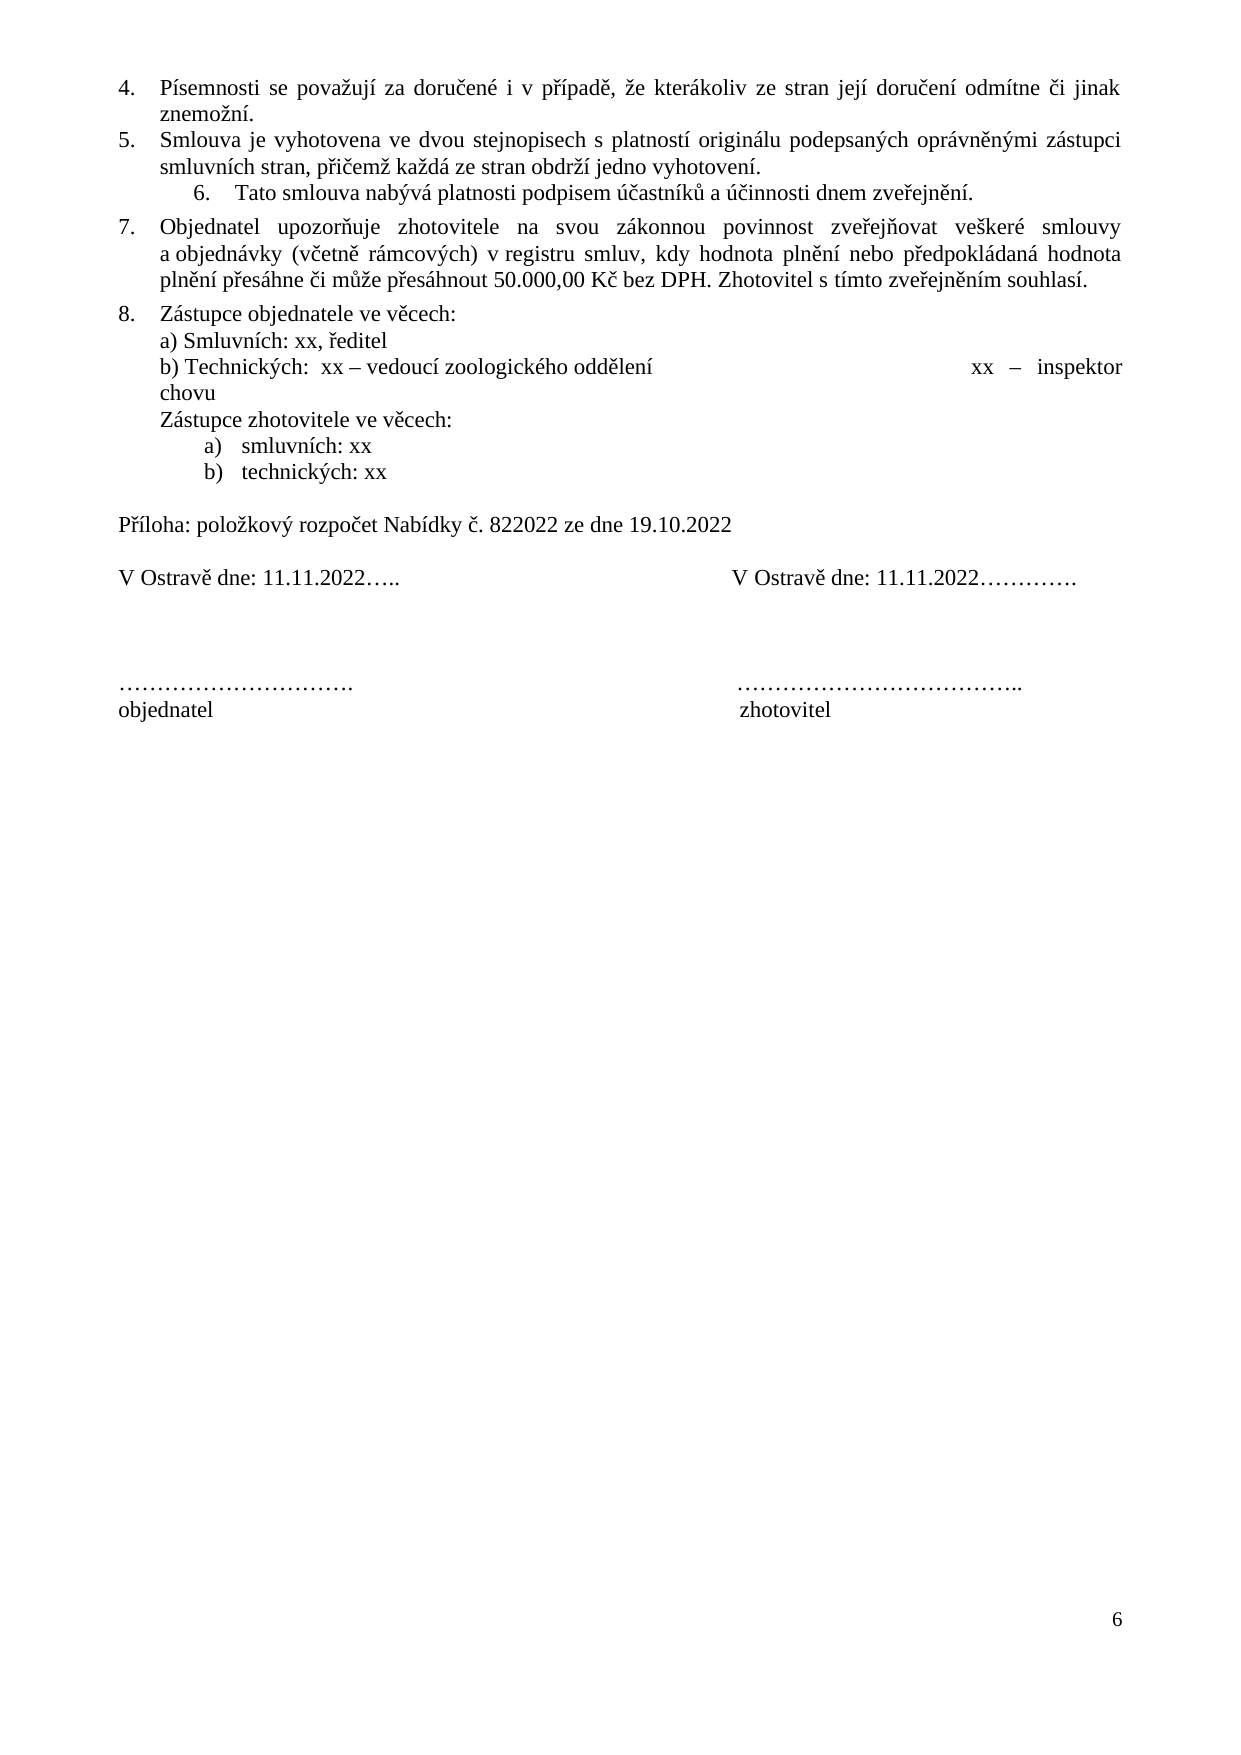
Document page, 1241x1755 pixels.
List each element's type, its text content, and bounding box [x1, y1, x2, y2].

text objednatel zhotovitel [118, 696, 1122, 722]
text b) Technických: xx – vedoucí zoologického oddělení xx – inspektor chovu [159, 353, 1122, 406]
text V Ostravě dne: 11.11.2022….. V Ostravě dne: 11.11.2022…………. [118, 564, 1122, 590]
text …………………………. ……………………………….. [118, 669, 1122, 696]
list smluvních: xx [204, 432, 1122, 458]
list Objednatel upozorňuje zhotovitele na svou zákonnou povinnost zveřejňovat veškeré smlouvy a objednávky (včetně rámcových) v registru smluv, kdy hodnota plnění nebo předpokládaná hodnota plnění přesáhne či může přesáhnout 50.000,00 Kč bez DPH. Zhotovitel s tímto zveřejněním souhlasí. [118, 213, 1122, 292]
text Zástupce zhotovitele ve věcech: [159, 406, 1122, 432]
list Zástupce objednatele ve věcech: [118, 300, 1122, 327]
list Písemnosti se považují za doručené i v případě, že kterákoliv ze stran její doručení odmítne či jinak znemožní. [118, 74, 1122, 127]
text Příloha: položkový rozpočet Nabídky č. 822022 ze dne 19.10.2022 [118, 511, 1122, 537]
text a) Smluvních: xx, ředitel [159, 327, 1122, 353]
list technických: xx [204, 458, 1122, 485]
list Tato smlouva nabývá platnosti podpisem účastníků a účinnosti dnem zveřejnění. [193, 179, 1122, 206]
list Smlouva je vyhotovena ve dvou stejnopisech s platností originálu podepsaných oprávněnými zástupci smluvních stran, přičemž každá ze stran obdrží jedno vyhotovení. [118, 127, 1122, 179]
